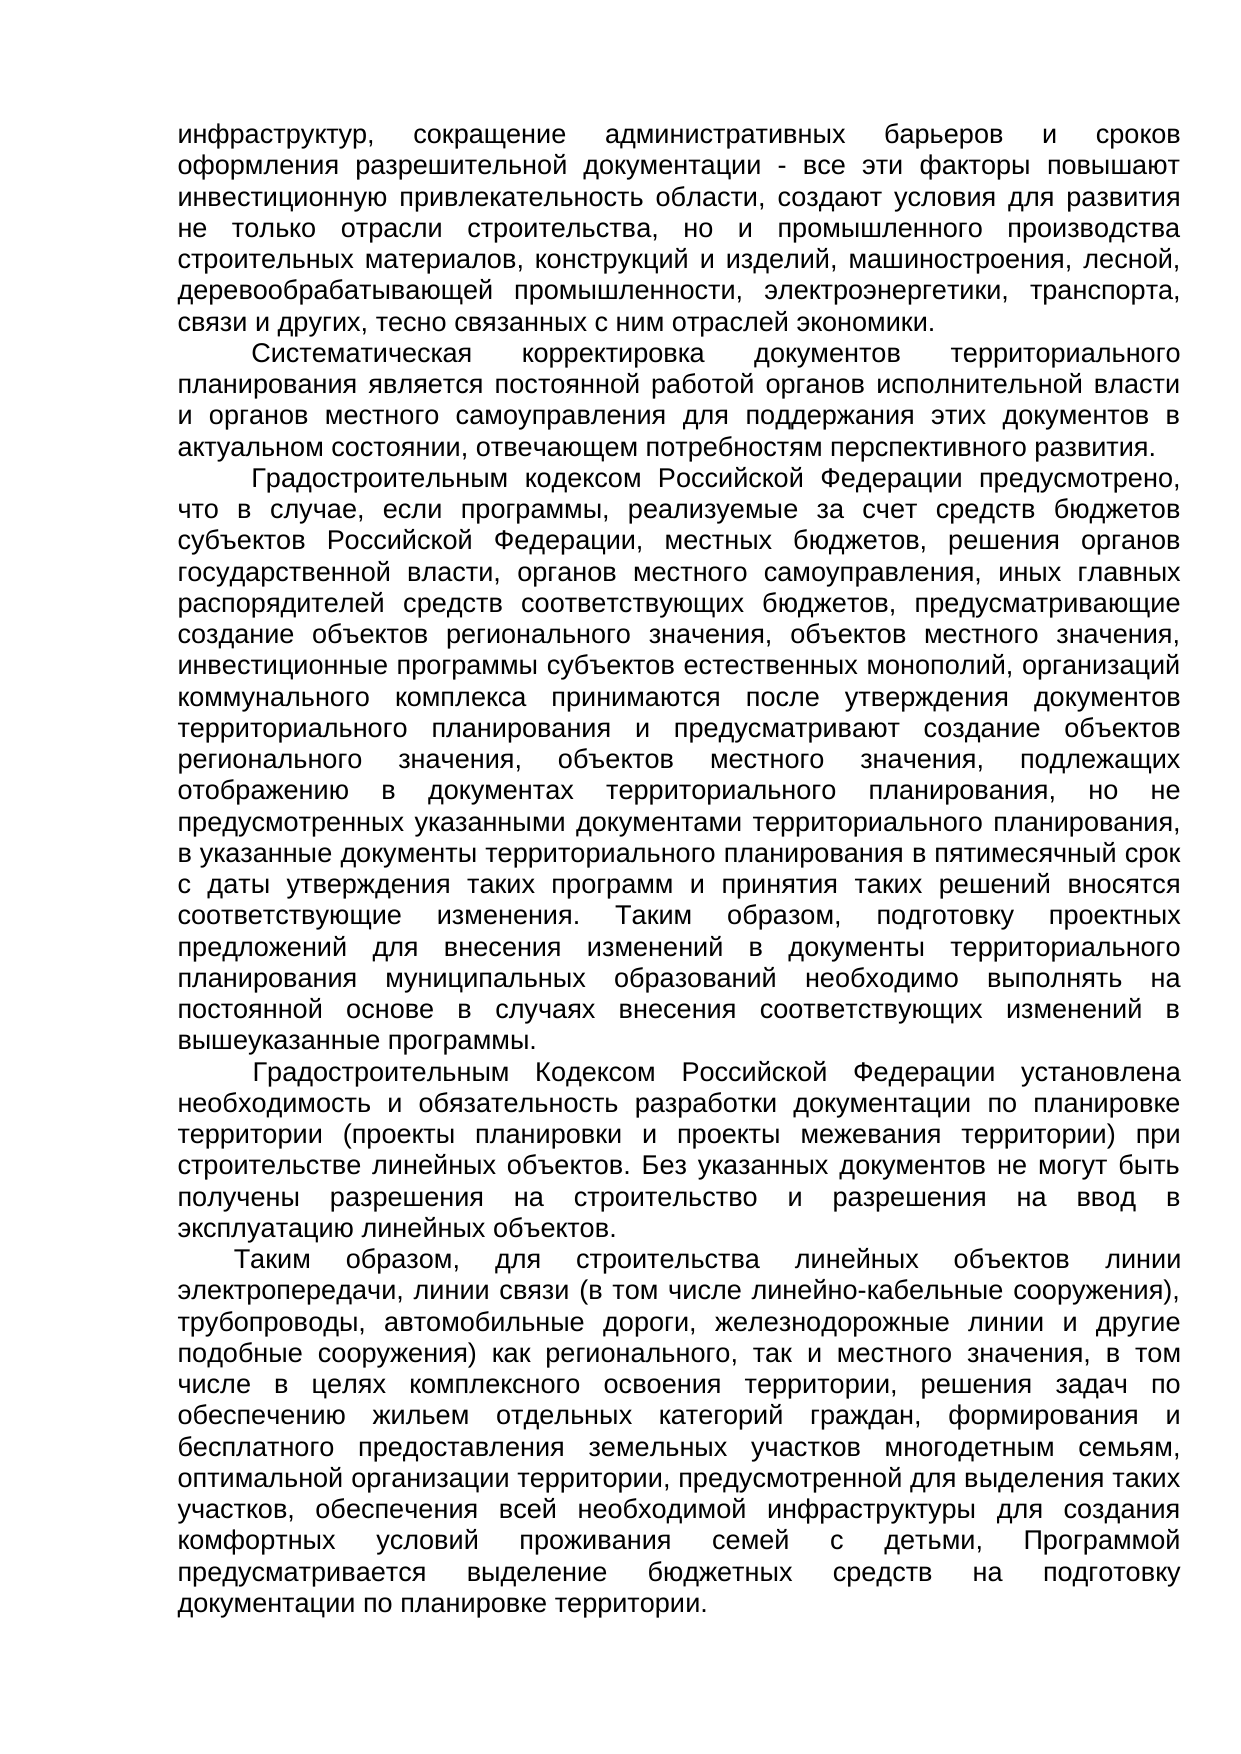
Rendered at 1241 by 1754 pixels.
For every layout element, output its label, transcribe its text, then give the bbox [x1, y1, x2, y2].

text Систематическая корректировка документов территориального планирования является постоянной работой органов исполнительной власти и органов местного самоуправления для поддержания этих документов в актуальном состоянии, отвечающем потребностям перспективного развития. [177, 337, 1181, 462]
text инфраструктур, сокращение административных барьеров и сроков оформления разрешительной документации - все эти факторы повышают инвестиционную привлекательность области, создают условия для развития не только отрасли строительства, но и промышленного производства строительных материалов, конструкций и изделий, машиностроения, лесной, деревообрабатывающей промышленности, электроэнергетики, транспорта, связи и других, тесно связанных с ним отраслей экономики. [177, 118, 1181, 337]
text Таким образом, для строительства линейных объектов линии электропередачи, линии связи (в том числе линейно-кабельные сооружения), трубопроводы, автомобильные дороги, железнодорожные линии и другие подобные сооружения) как регионального, так и местного значения, в том числе в целях комплексного освоения территории, решения задач по обеспечению жильем отдельных категорий граждан, формирования и бесплатного предоставления земельных участков многодетным семьям, оптимальной организации территории, предусмотренной для выделения таких участков, обеспечения всей необходимой инфраструктуры для создания комфортных условий проживания семей с детьми, Программой предусматривается выделение бюджетных средств на подготовку документации по планировке территории. [177, 1243, 1181, 1618]
text Градостроительным кодексом Российской Федерации предусмотрено, что в случае, если программы, реализуемые за счет средств бюджетов субъектов Российской Федерации, местных бюджетов, решения органов государственной власти, органов местного самоуправления, иных главных распорядителей средств соответствующих бюджетов, предусматривающие создание объектов регионального значения, объектов местного значения, инвестиционные программы субъектов естественных монополий, организаций коммунального комплекса принимаются после утверждения документов территориального планирования и предусматривают создание объектов регионального значения, объектов местного значения, подлежащих отображению в документах территориального планирования, но не предусмотренных указанными документами территориального планирования, в указанные документы территориального планирования в пятимесячный срок с даты утверждения таких программ и принятия таких решений вносятся соответствующие изменения. Таким образом, подготовку проектных предложений для внесения изменений в документы территориального планирования муниципальных образований необходимо выполнять на постоянной основе в случаях внесения соответствующих изменений в вышеуказанные программы. [177, 462, 1181, 1056]
text Градостроительным Кодексом Российской Федерации установлена необходимость и обязательность разработки документации по планировке территории (проекты планировки и проекты межевания территории) при строительстве линейных объектов. Без указанных документов не могут быть получены разрешения на строительство и разрешения на ввод в эксплуатацию линейных объектов. [177, 1056, 1181, 1243]
